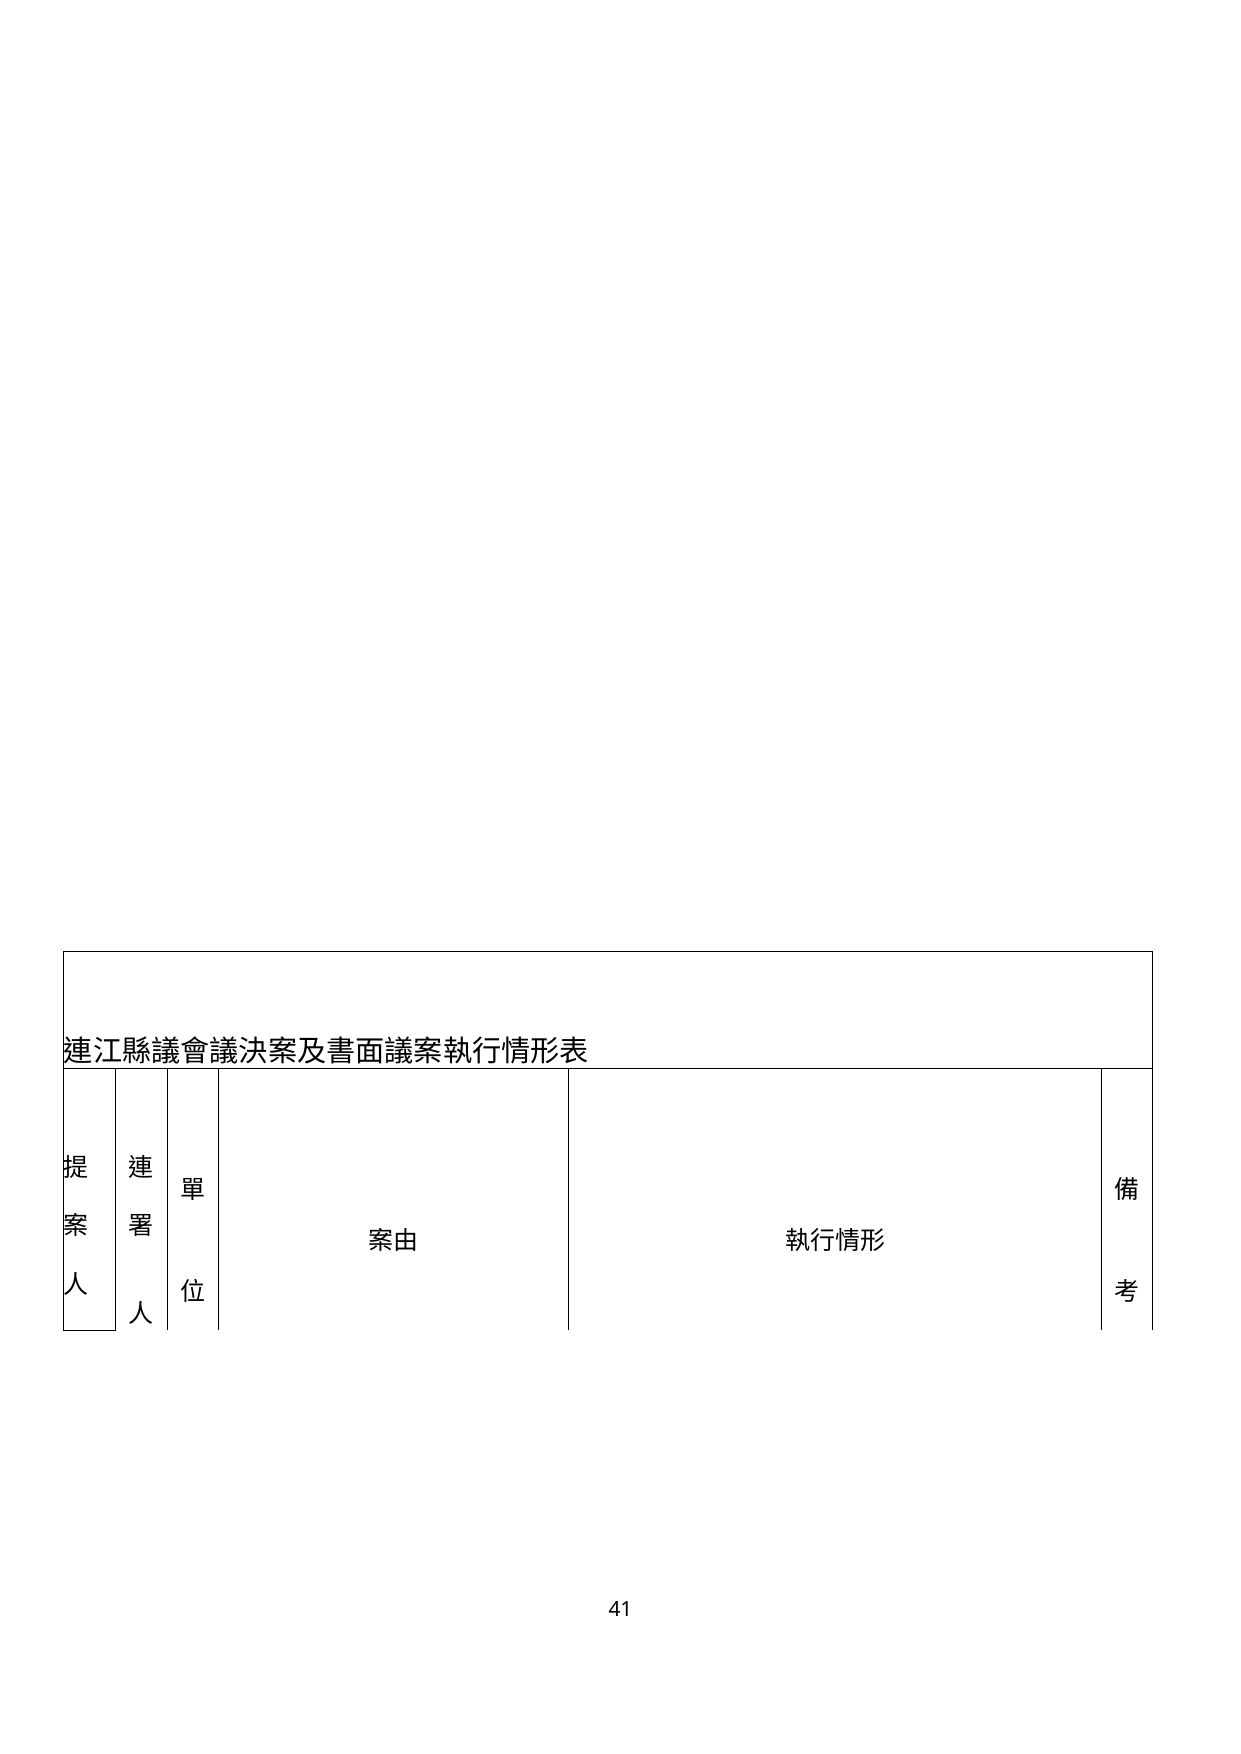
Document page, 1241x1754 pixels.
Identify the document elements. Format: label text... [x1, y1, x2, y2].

table_cell 單 位 [168, 1069, 218, 1330]
table_cell 案由 [219, 1069, 568, 1330]
table_cell 執行情形 [569, 1069, 1101, 1330]
table_cell 備 考 [1102, 1069, 1152, 1330]
table_cell 提 案 人 [64, 1069, 115, 1330]
table_cell 連 署 人 [116, 1069, 167, 1330]
table_header 連江縣議會議決案及書面議案執行情形表 [64, 952, 1152, 1068]
